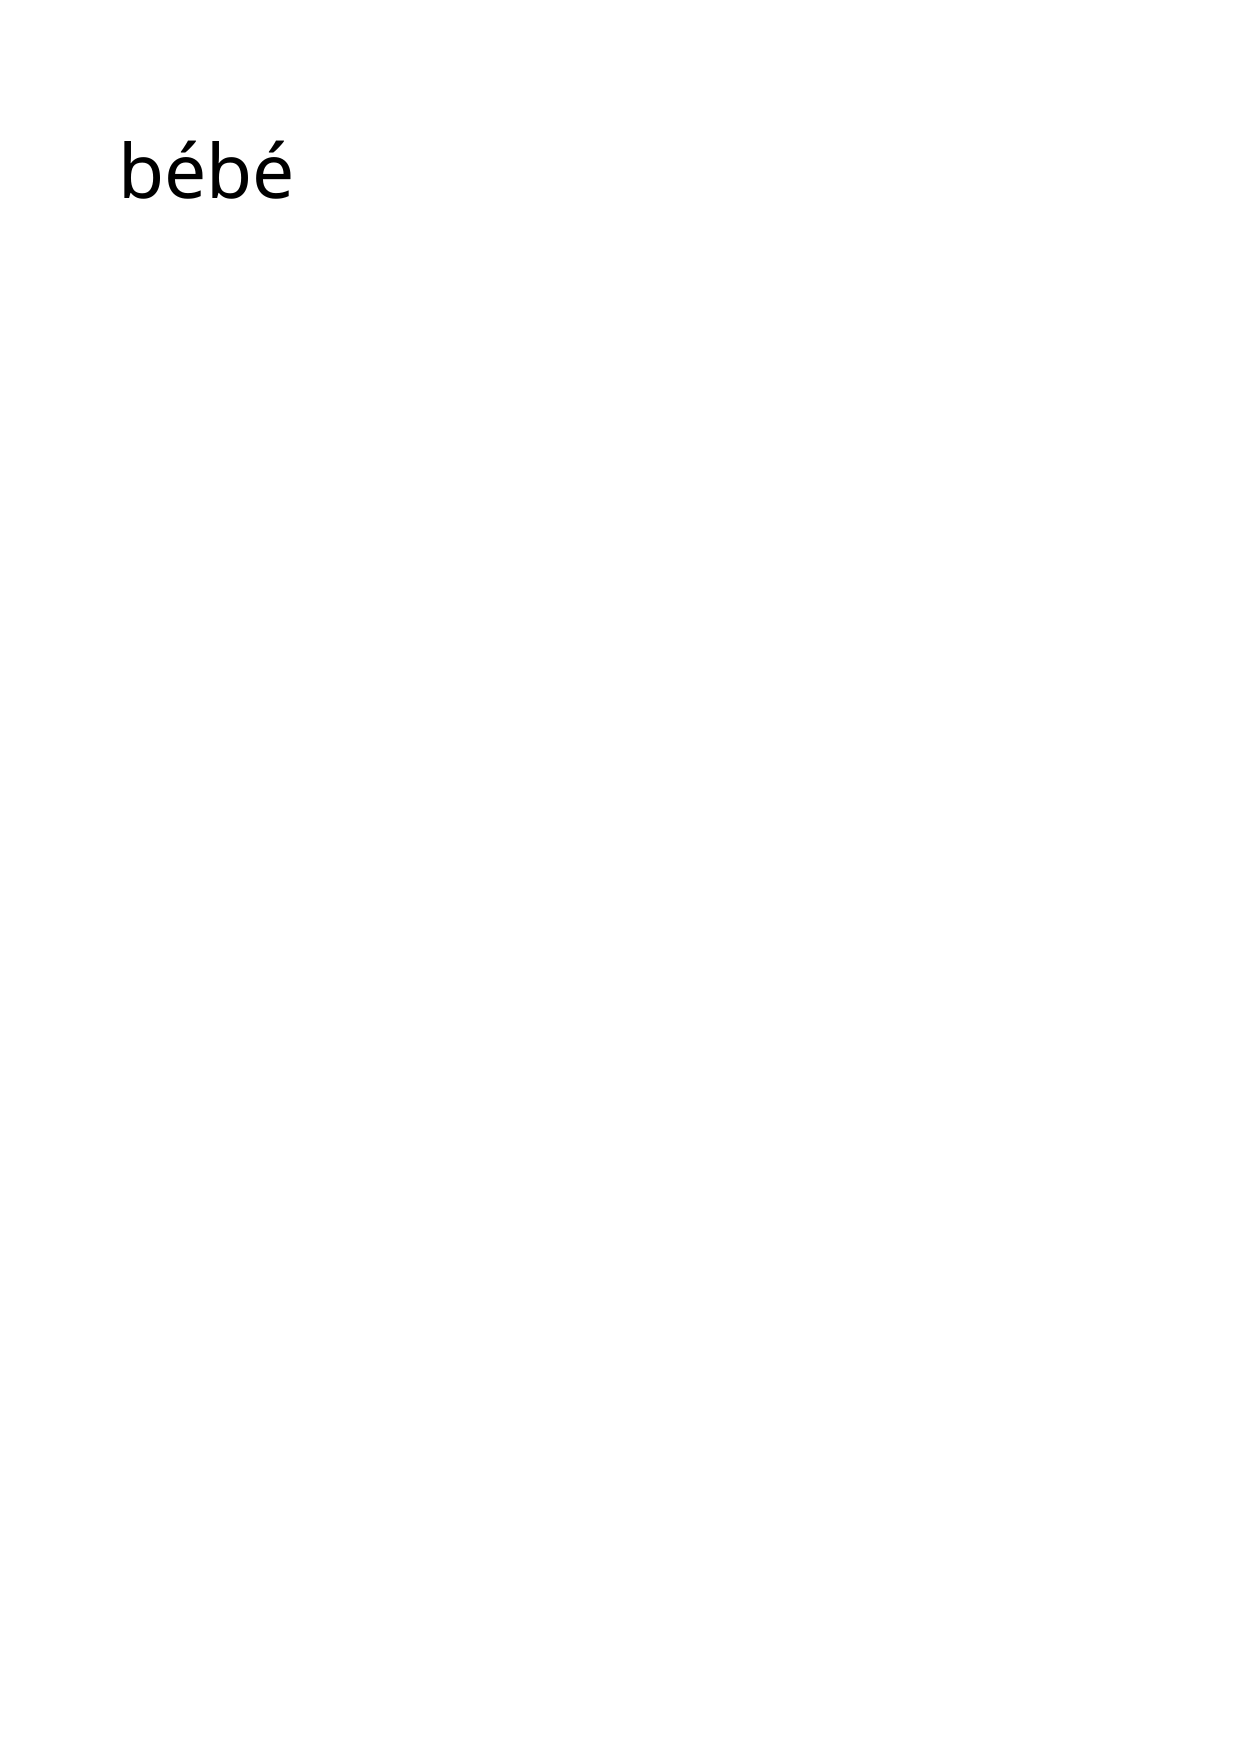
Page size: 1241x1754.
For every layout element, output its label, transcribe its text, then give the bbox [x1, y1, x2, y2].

text bébé [118, 118, 1122, 220]
